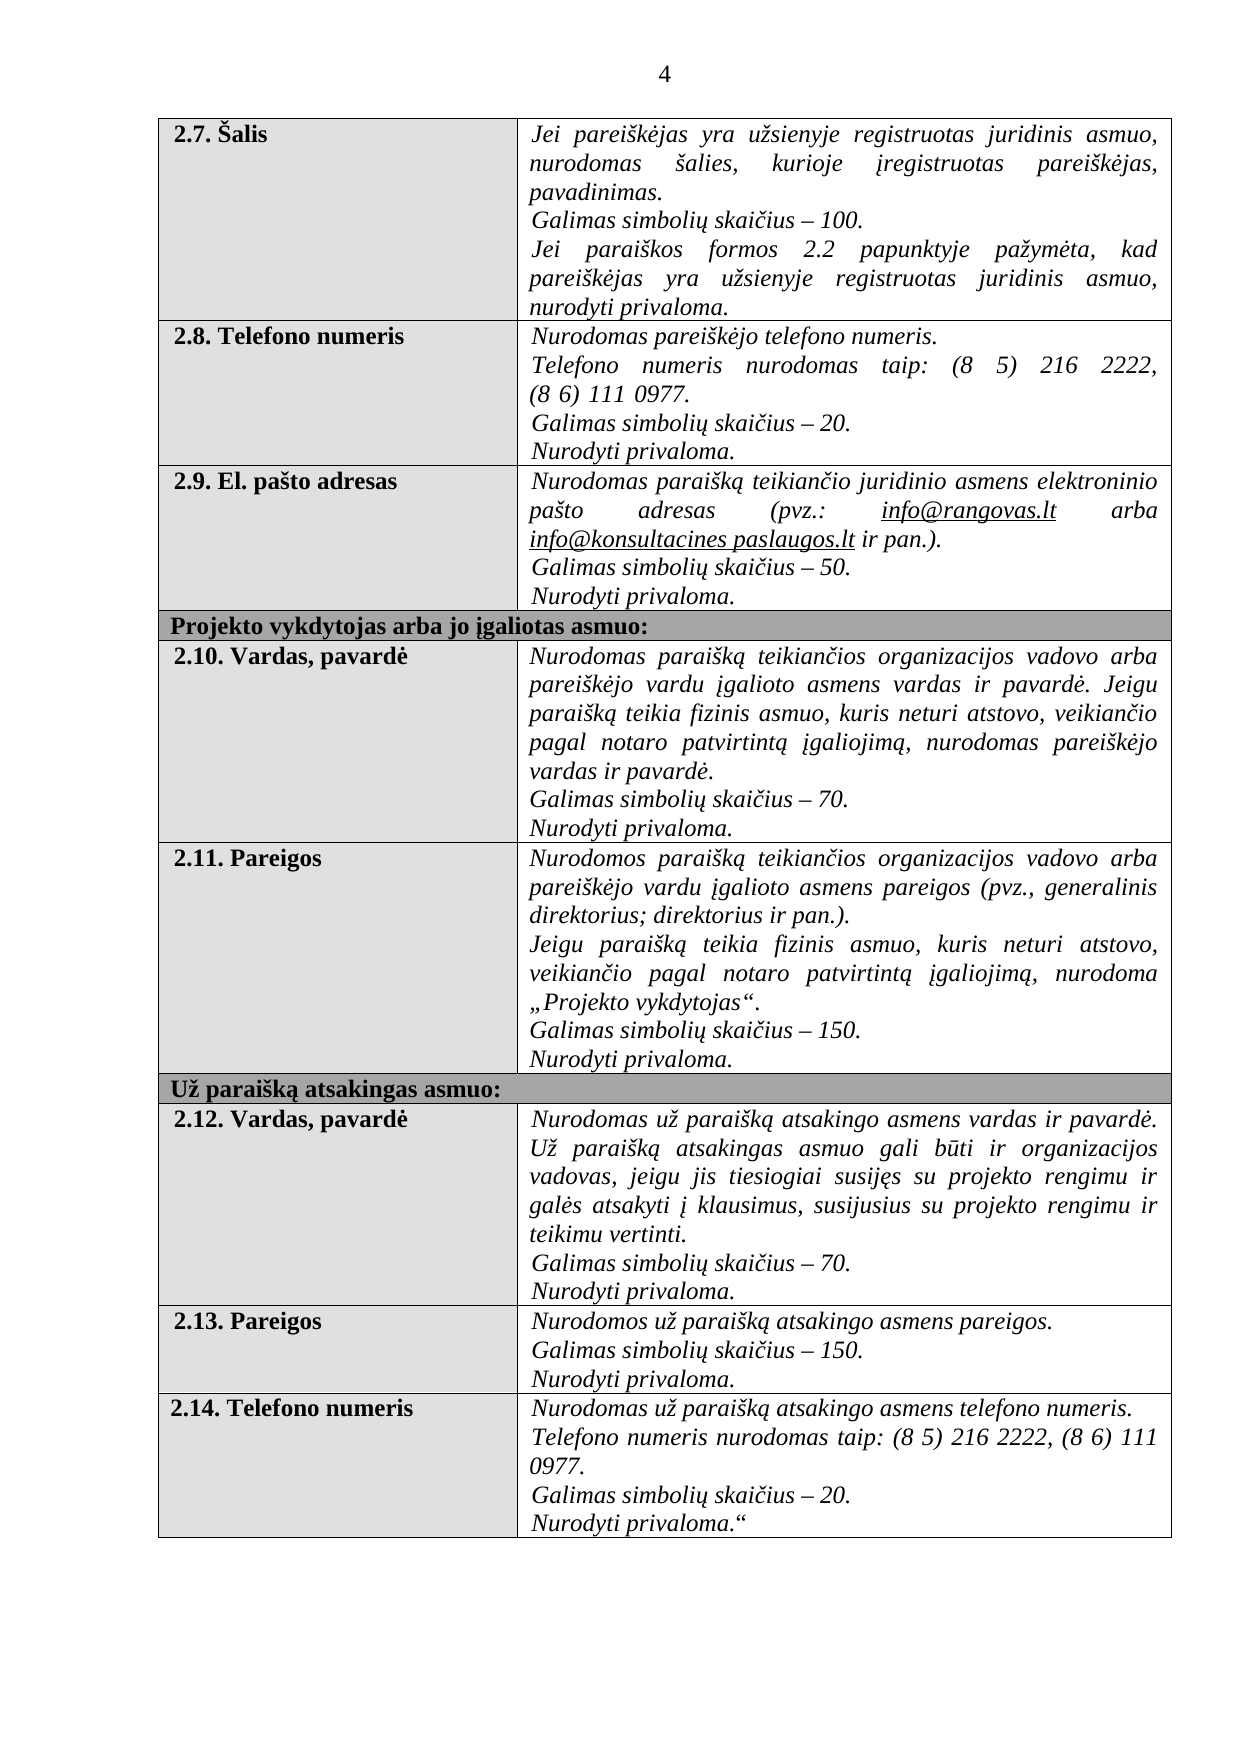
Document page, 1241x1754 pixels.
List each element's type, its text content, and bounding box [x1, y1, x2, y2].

table_cell 2.8. Telefono numeris [159, 321, 517, 465]
table_cell 2.7. Šalis [159, 119, 517, 320]
table_cell Nurodomas paraišką teikiančios organizacijos vadovo arba pareiškėjo vardu įgalioto asmens vardas ir pavardė. Jeigu paraišką teikia fizinis asmuo, kuris neturi atstovo, veikiančio pagal notaro patvirtintą įgaliojimą, nurodomas pareiškėjo vardas ir pavardė. Galimas simbolių skaičius – 70. Nurodyti privaloma. [518, 641, 1171, 842]
table_cell Nurodomas už paraišką atsakingo asmens telefono numeris. Telefono numeris nurodomas taip: (8 5) 216 2222, (8 6) 111 0977. Galimas simbolių skaičius – 20. Nurodyti privaloma.“ [518, 1394, 1171, 1537]
table_cell Nurodomos už paraišką atsakingo asmens pareigos. Galimas simbolių skaičius – 150. Nurodyti privaloma. [518, 1306, 1171, 1392]
table_cell Už paraišką atsakingas asmuo: [159, 1074, 1171, 1103]
table_cell 2.13. Pareigos [159, 1306, 517, 1392]
table_cell 2.14. Telefono numeris [159, 1394, 517, 1537]
table_cell Nurodomas už paraišką atsakingo asmens vardas ir pavardė. Už paraišką atsakingas asmuo gali būti ir organizacijos vadovas, jeigu jis tiesiogiai susijęs su projekto rengimu ir galės atsakyti į klausimus, susijusius su projekto rengimu ir teikimu vertinti. Galimas simbolių skaičius – 70. Nurodyti privaloma. [518, 1104, 1171, 1305]
table_cell Nurodomas pareiškėjo telefono numeris. Telefono numeris nurodomas taip: (8 5) 216 2222, (8 6) 111 0977. Galimas simbolių skaičius – 20. Nurodyti privaloma. [518, 321, 1171, 465]
table_cell 2.10. Vardas, pavardė [159, 641, 517, 842]
table_cell Nurodomas paraišką teikiančio juridinio asmens elektroninio pašto adresas (pvz.: info@rangovas.lt arba info@konsultacines paslaugos.lt ir pan.). Galimas simbolių skaičius – 50. Nurodyti privaloma. [518, 466, 1171, 610]
table_cell 2.9. El. pašto adresas [159, 466, 517, 610]
table_cell Projekto vykdytojas arba jo įgaliotas asmuo: [159, 611, 1171, 640]
table_cell 2.11. Pareigos [159, 843, 517, 1073]
table_cell Nurodomos paraišką teikiančios organizacijos vadovo arba pareiškėjo vardu įgalioto asmens pareigos (pvz., generalinis direktorius; direktorius ir pan.). Jeigu paraišką teikia fizinis asmuo, kuris neturi atstovo, veikiančio pagal notaro patvirtintą įgaliojimą, nurodoma „Projekto vykdytojas“. Galimas simbolių skaičius – 150. Nurodyti privaloma. [518, 843, 1171, 1073]
table_cell 2.12. Vardas, pavardė [159, 1104, 517, 1305]
table_cell Jei pareiškėjas yra užsienyje registruotas juridinis asmuo, nurodomas šalies, kurioje įregistruotas pareiškėjas, pavadinimas. Galimas simbolių skaičius – 100. Jei paraiškos formos 2.2 papunktyje pažymėta, kad pareiškėjas yra užsienyje registruotas juridinis asmuo, nurodyti privaloma. [518, 119, 1171, 320]
